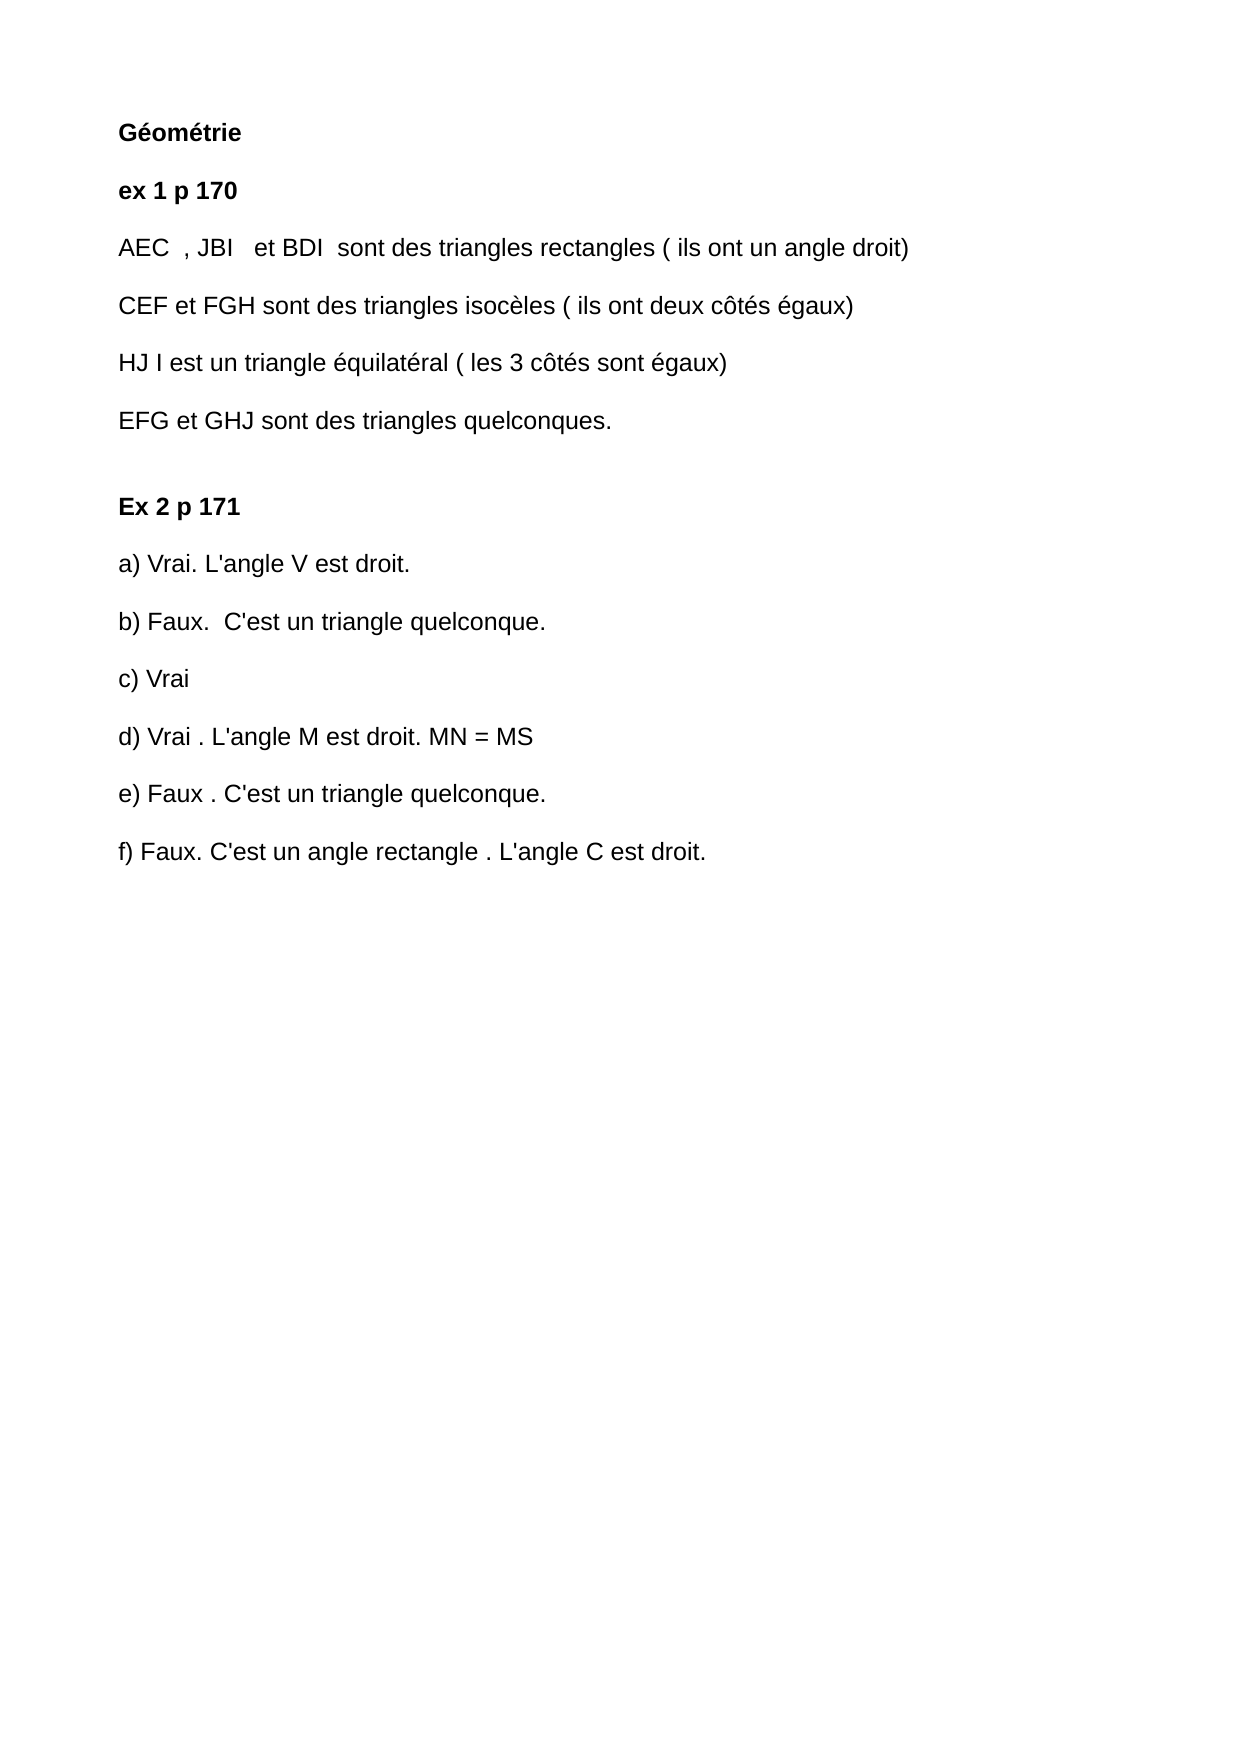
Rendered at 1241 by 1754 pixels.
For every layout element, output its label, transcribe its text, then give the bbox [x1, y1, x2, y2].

text c) Vrai [118, 664, 1122, 693]
text CEF et FGH sont des triangles isocèles ( ils ont deux côtés égaux) [118, 291, 1122, 319]
text d) Vrai . L'angle M est droit. MN = MS [118, 722, 1122, 751]
text AEC , JBI et BDI sont des triangles rectangles ( ils ont un angle droit) [118, 233, 1122, 262]
text Ex 2 p 171 [118, 492, 1122, 521]
text a) Vrai. L'angle V est droit. [118, 549, 1122, 578]
text EFG et GHJ sont des triangles quelconques. [118, 406, 1122, 434]
text ex 1 p 170 [118, 176, 1122, 204]
text Géométrie [118, 118, 1122, 147]
text f) Faux. C'est un angle rectangle . L'angle C est droit. [118, 837, 1122, 866]
text b) Faux. C'est un triangle quelconque. [118, 607, 1122, 636]
text e) Faux . C'est un triangle quelconque. [118, 779, 1122, 808]
text HJ I est un triangle équilatéral ( les 3 côtés sont égaux) [118, 348, 1122, 377]
